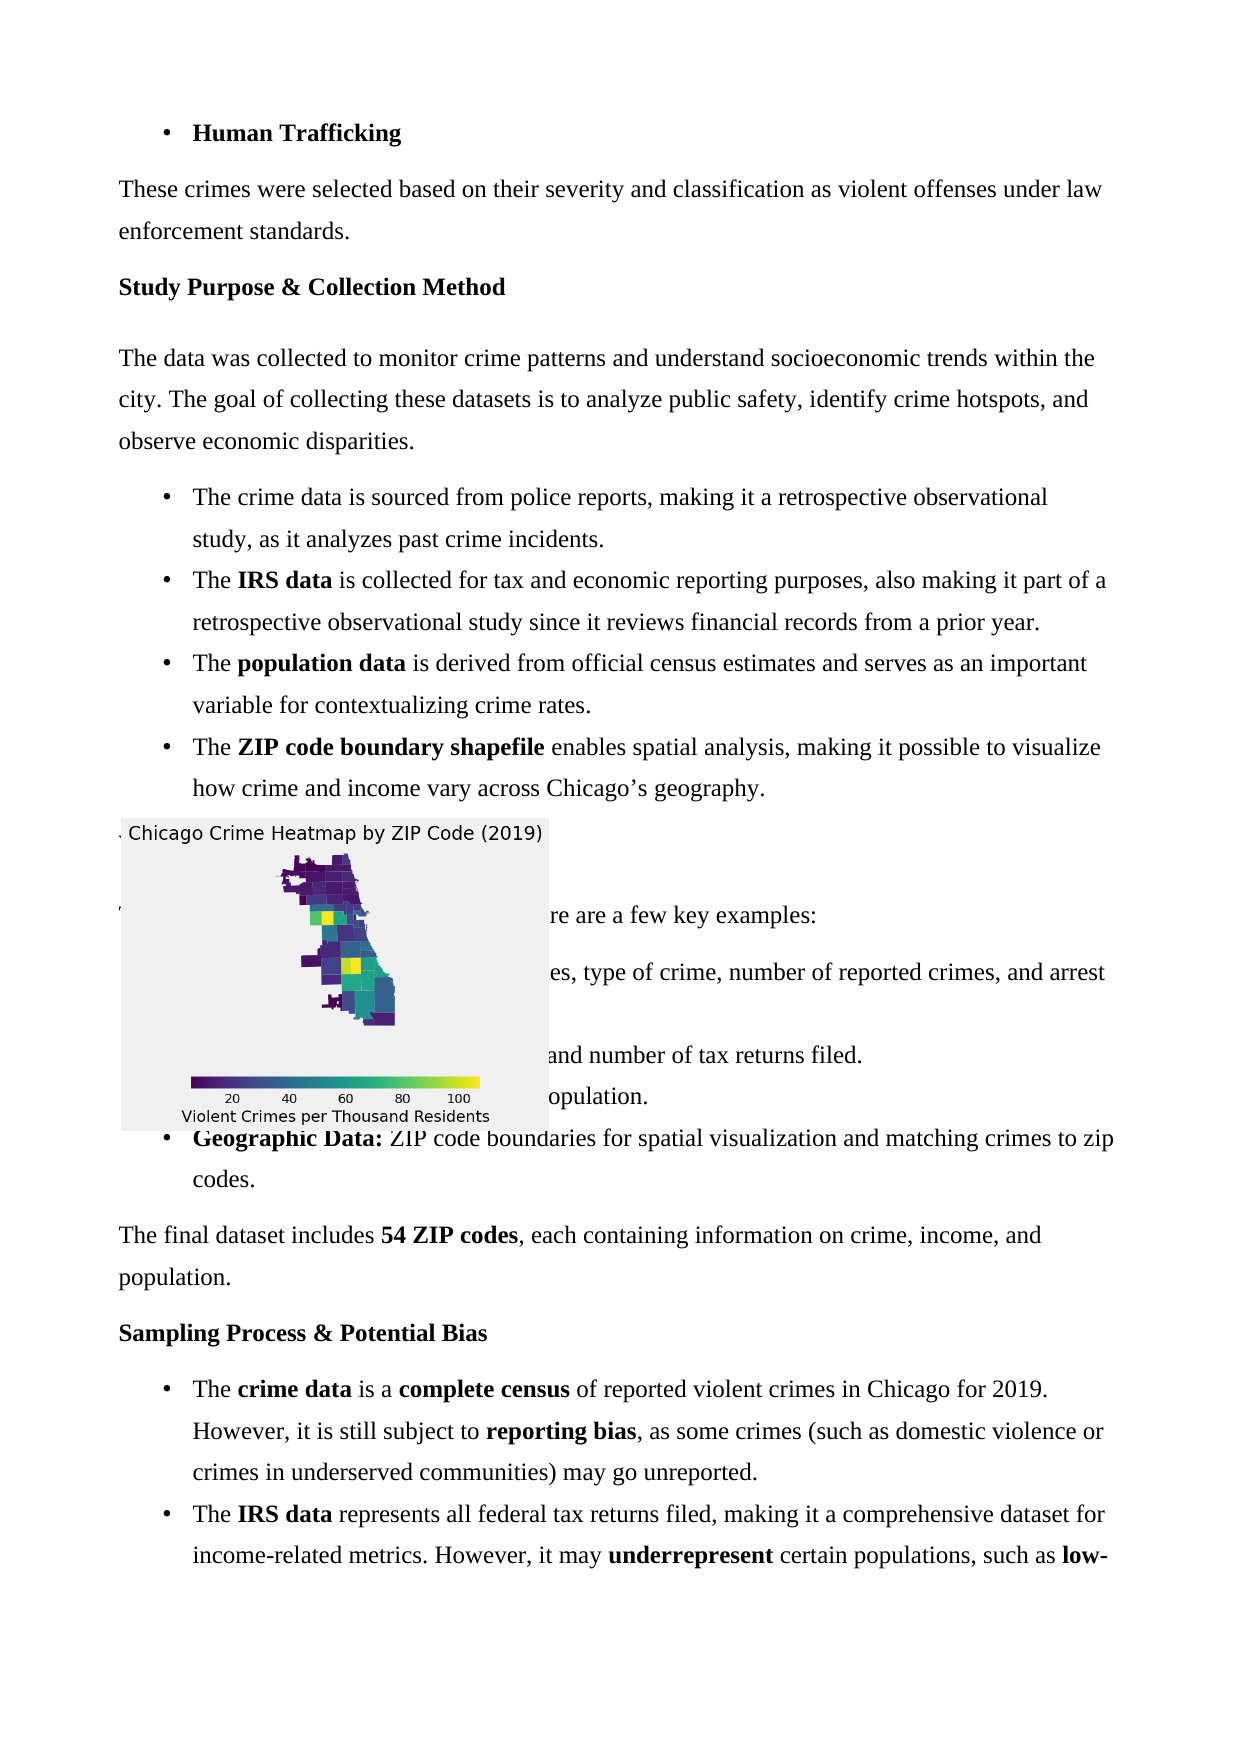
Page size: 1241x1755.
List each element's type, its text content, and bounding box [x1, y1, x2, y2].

list Human Trafficking [162, 119, 1115, 147]
subtitle Variables and Observations [549, 830, 1115, 858]
text The data was collected to monitor crime patterns and understand socioeconomic trends within the city. The goal of collecting these datasets is to analyze public safety, identify crime hotspots, and observe economic disparities. [118, 344, 1115, 455]
list IRS Data: ZIP code, total income, and number of tax returns filed. [549, 1041, 1115, 1068]
list The IRS data represents all federal tax returns filed, making it a comprehensive dataset for income-related metrics. However, it may underrepresent certain populations, such as low- [162, 1500, 1115, 1569]
list The crime data is sourced from police reports, making it a retrospective observational study, as it analyzes past crime incidents. [162, 483, 1115, 553]
list The population data is derived from official census estimates and serves as an important variable for contextualizing crime rates. [162, 649, 1115, 719]
subtitle Study Purpose & Collection Method [117, 273, 1115, 301]
list The ZIP code boundary shapefile enables spatial analysis, making it possible to visualize how crime and income vary across Chicago’s geography. [162, 733, 1115, 802]
list The IRS data is collected for tax and economic reporting purposes, also making it part of a retrospective observational study since it reviews financial records from a prior year. [162, 566, 1115, 636]
text The final dataset includes 54 ZIP codes, each containing information on crime, income, and population. [118, 1222, 1115, 1291]
picture [121, 818, 549, 1131]
list Population Data: ZIP code, total population. [549, 1082, 1115, 1110]
text Sampling Process & Potential Bias [118, 1319, 1115, 1347]
text These crimes were selected based on their severity and classification as violent offenses under law enforcement standards. [118, 175, 1115, 244]
list Crime Data: Geographic coordinates, type of crime, number of reported crimes, and arrest status. [549, 958, 1115, 1027]
list The crime data is a complete census of reported violent crimes in Chicago for 2019. However, it is still subject to reporting bias, as some crimes (such as domestic violence or crimes in underserved communities) may go unreported. [162, 1375, 1115, 1486]
text The dataset contains multiple variables. Here are a few key examples: [549, 901, 1115, 929]
list Geographic Data: ZIP code boundaries for spatial visualization and matching crimes to zip codes. [162, 1124, 1115, 1193]
